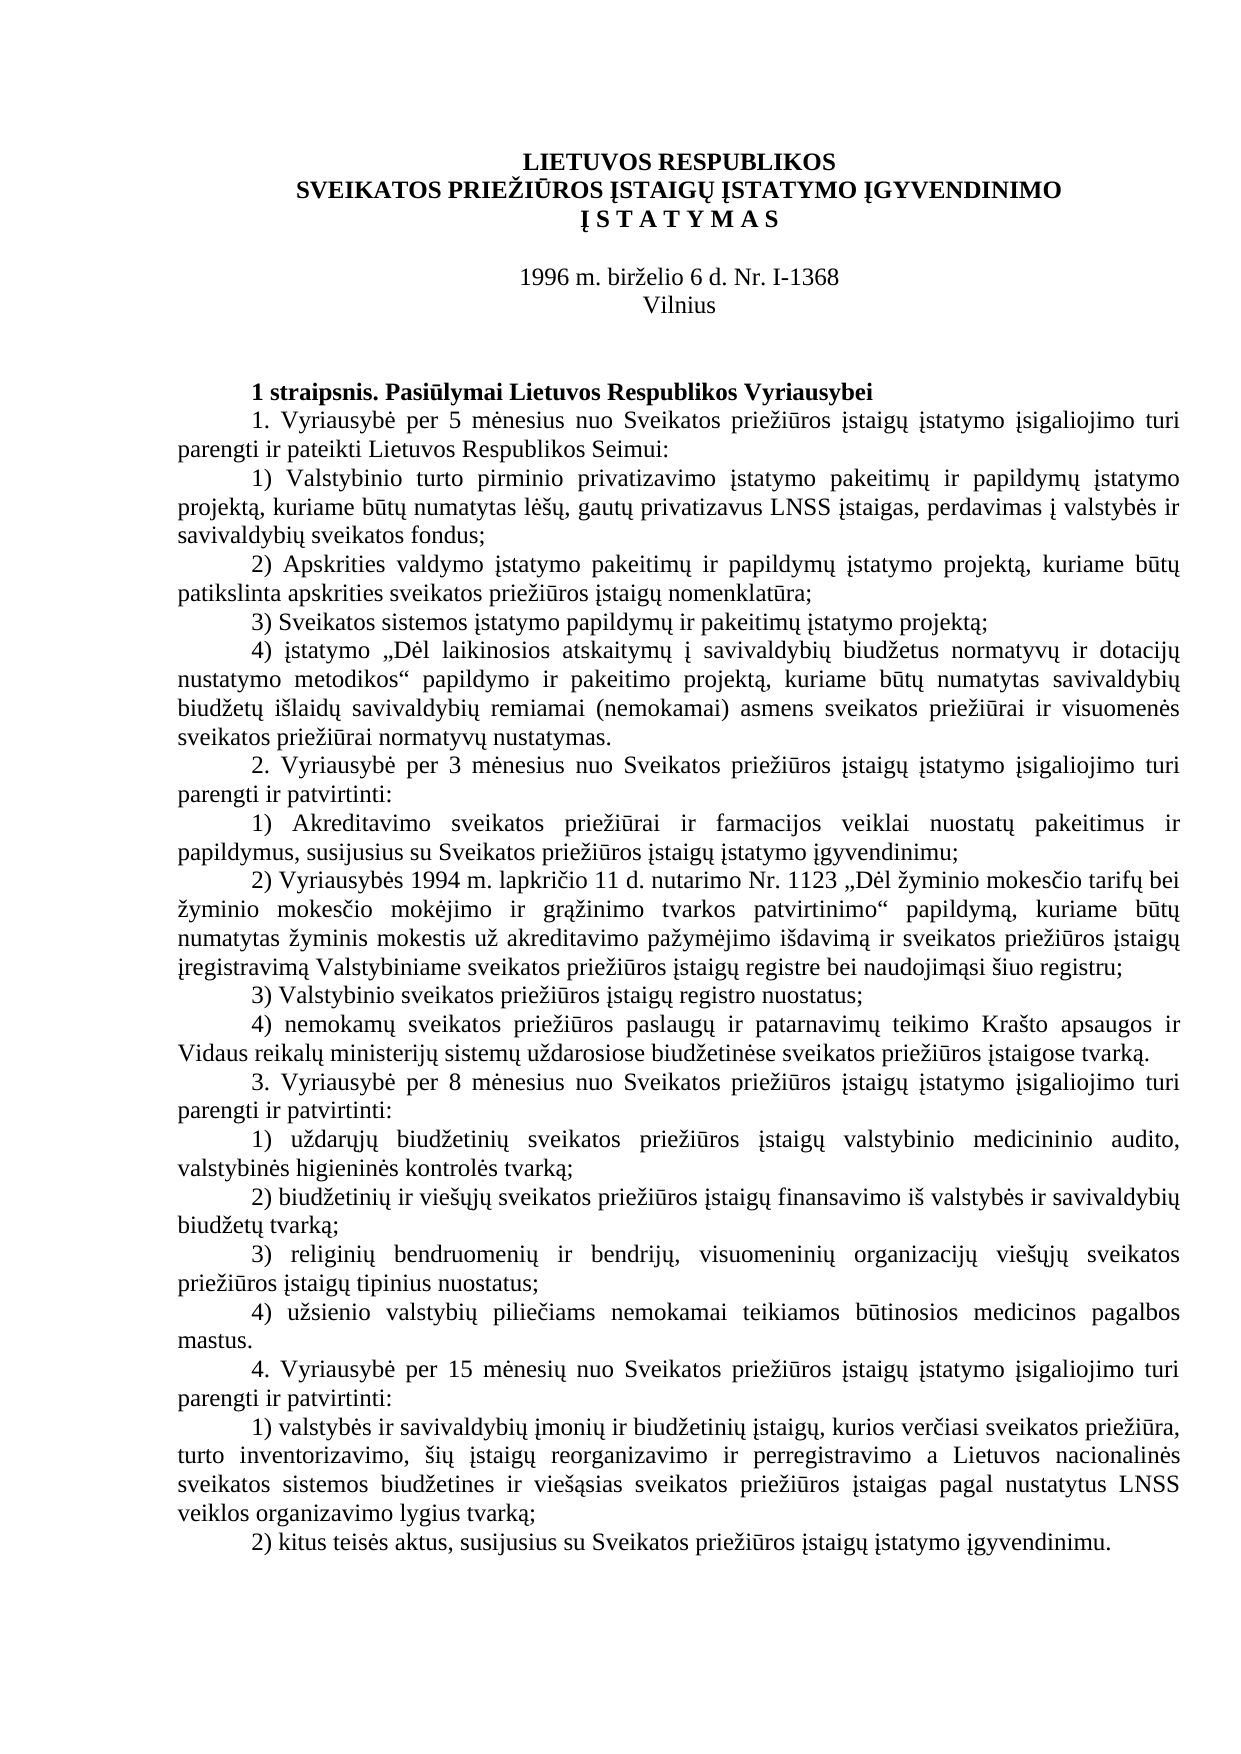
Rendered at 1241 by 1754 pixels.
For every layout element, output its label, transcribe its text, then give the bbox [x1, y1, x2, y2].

text 3) Valstybinio sveikatos priežiūros įstaigų registro nuostatus; [177, 981, 1181, 1009]
text 2) kitus teisės aktus, susijusius su Sveikatos priežiūros įstaigų įstatymo įgyvendinimu. [177, 1527, 1181, 1556]
text 4) įstatymo „Dėl laikinosios atskaitymų į savivaldybių biudžetus normatyvų ir dotacijų nustatymo metodikos“ papildymo ir pakeitimo projektą, kuriame būtų numatytas savivaldybių biudžetų išlaidų savivaldybių remiamai (nemokamai) asmens sveikatos priežiūrai ir visuomenės sveikatos priežiūrai normatyvų nustatymas. [177, 636, 1181, 751]
text LIETUVOS RESPUBLIKOS [177, 147, 1181, 176]
text 1. Vyriausybė per 5 mėnesius nuo Sveikatos priežiūros įstaigų įstatymo įsigaliojimo turi parengti ir pateikti Lietuvos Respublikos Seimui: [177, 406, 1181, 463]
text 1 straipsnis. Pasiūlymai Lietuvos Respublikos Vyriausybei [177, 377, 1181, 406]
text Į S T A T Y M A S [177, 204, 1181, 233]
text 4) nemokamų sveikatos priežiūros paslaugų ir patarnavimų teikimo Krašto apsaugos ir Vidaus reikalų ministerijų sistemų uždarosiose biudžetinėse sveikatos priežiūros įstaigose tvarką. [177, 1009, 1181, 1067]
text 1) Valstybinio turto pirminio privatizavimo įstatymo pakeitimų ir papildymų įstatymo projektą, kuriame būtų numatytas lėšų, gautų privatizavus LNSS įstaigas, perdavimas į valstybės ir savivaldybių sveikatos fondus; [177, 463, 1181, 549]
text 3) Sveikatos sistemos įstatymo papildymų ir pakeitimų įstatymo projektą; [177, 607, 1181, 636]
text 1996 m. birželio 6 d. Nr. I-1368 [177, 262, 1181, 291]
text 4. Vyriausybė per 15 mėnesių nuo Sveikatos priežiūros įstaigų įstatymo įsigaliojimo turi parengti ir patvirtinti: [177, 1354, 1181, 1412]
text 1) uždarųjų biudžetinių sveikatos priežiūros įstaigų valstybinio medicininio audito, valstybinės higieninės kontrolės tvarką; [177, 1124, 1181, 1182]
text SVEIKATOS PRIEŽIŪROS ĮSTAIGŲ ĮSTATYMO ĮGYVENDINIMO [177, 176, 1181, 204]
text 2) biudžetinių ir viešųjų sveikatos priežiūros įstaigų finansavimo iš valstybės ir savivaldybių biudžetų tvarką; [177, 1182, 1181, 1239]
text 2. Vyriausybė per 3 mėnesius nuo Sveikatos priežiūros įstaigų įstatymo įsigaliojimo turi parengti ir patvirtinti: [177, 751, 1181, 808]
text 3) religinių bendruomenių ir bendrijų, visuomeninių organizacijų viešųjų sveikatos priežiūros įstaigų tipinius nuostatus; [177, 1239, 1181, 1297]
text 3. Vyriausybė per 8 mėnesius nuo Sveikatos priežiūros įstaigų įstatymo įsigaliojimo turi parengti ir patvirtinti: [177, 1067, 1181, 1124]
text 2) Apskrities valdymo įstatymo pakeitimų ir papildymų įstatymo projektą, kuriame būtų patikslinta apskrities sveikatos priežiūros įstaigų nomenklatūra; [177, 549, 1181, 607]
text Vilnius [177, 291, 1181, 319]
text 2) Vyriausybės 1994 m. lapkričio 11 d. nutarimo Nr. 1123 „Dėl žyminio mokesčio tarifų bei žyminio mokesčio mokėjimo ir grąžinimo tvarkos patvirtinimo“ papildymą, kuriame būtų numatytas žyminis mokestis už akreditavimo pažymėjimo išdavimą ir sveikatos priežiūros įstaigų įregistravimą Valstybiniame sveikatos priežiūros įstaigų registre bei naudojimąsi šiuo registru; [177, 866, 1181, 981]
text 4) užsienio valstybių piliečiams nemokamai teikiamos būtinosios medicinos pagalbos mastus. [177, 1297, 1181, 1354]
text 1) Akreditavimo sveikatos priežiūrai ir farmacijos veiklai nuostatų pakeitimus ir papildymus, susijusius su Sveikatos priežiūros įstaigų įstatymo įgyvendinimu; [177, 808, 1181, 866]
text 1) valstybės ir savivaldybių įmonių ir biudžetinių įstaigų, kurios verčiasi sveikatos priežiūra, turto inventorizavimo, šių įstaigų reorganizavimo ir perregistravimo a Lietuvos nacionalinės sveikatos sistemos biudžetines ir viešąsias sveikatos priežiūros įstaigas pagal nustatytus LNSS veiklos organizavimo lygius tvarką; [177, 1412, 1181, 1527]
